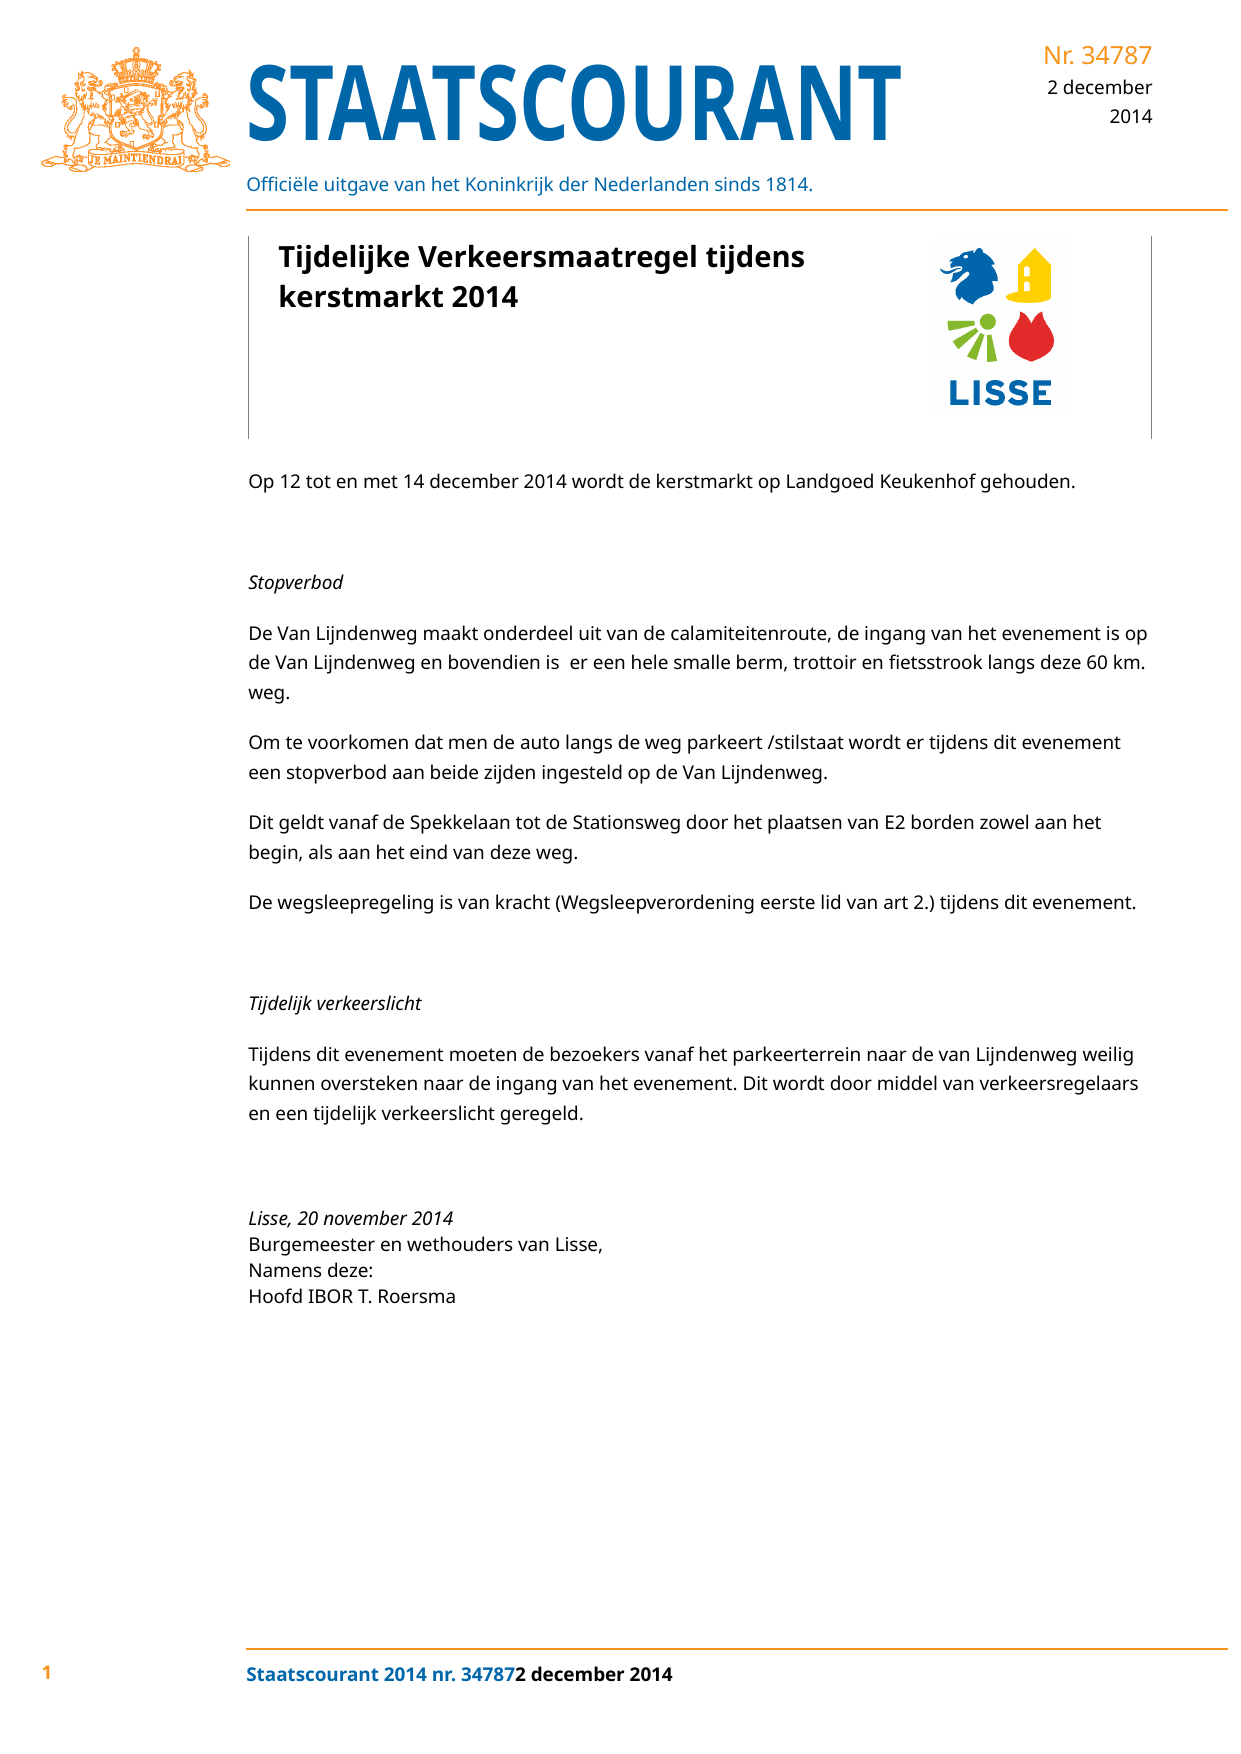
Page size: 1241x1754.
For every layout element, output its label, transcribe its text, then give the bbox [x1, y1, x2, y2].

text Namens deze: [248, 1257, 1152, 1283]
table_header Tijdelijke Verkeersmaatregel tijdens kerstmarkt 2014 [249, 236, 850, 439]
text Tijdens dit evenement moeten de bezoekers vanaf het parkeerterrein naar de van Lijndenweg weilig kunnen oversteken naar de ingang van het evenement. Dit wordt door middel van verkeersregelaars en een tijdelijk verkeerslicht geregeld. [248, 1041, 1152, 1126]
picture [932, 236, 1069, 414]
picture [41, 47, 231, 172]
table_header [1069, 236, 1151, 413]
table_header [850, 236, 932, 413]
text Lisse, 20 november 2014 [248, 1206, 1152, 1231]
text Om te voorkomen dat men de auto langs de weg parkeert /stilstaat wordt er tijdens dit evenement een stopverbod aan beide zijden ingesteld op de Van Lijndenweg. [248, 729, 1152, 785]
text De wegsleepregeling is van kracht (Wegsleepverordening eerste lid van art 2.) tijdens dit evenement. [248, 889, 1152, 915]
text De Van Lijndenweg maakt onderdeel uit van de calamiteitenroute, de ingang van het evenement is op de Van Lijndenweg en bovendien is er een hele smalle berm, trottoir en fietsstrook langs deze 60 km. weg. [248, 620, 1152, 705]
text Burgemeester en wethouders van Lisse, [248, 1231, 1152, 1257]
text Stopverbod [248, 569, 1152, 595]
text Tijdelijk verkeerslicht [248, 990, 1152, 1016]
text Hoofd IBOR T. Roersma [248, 1283, 1152, 1308]
text Op 12 tot en met 14 december 2014 wordt de kerstmarkt op Landgoed Keukenhof gehouden. [248, 469, 1152, 494]
table_header [850, 414, 1151, 439]
text Dit geldt vanaf de Spekkelaan tot de Stationsweg door het plaatsen van E2 borden zowel aan het begin, als aan het eind van deze weg. [248, 809, 1152, 865]
